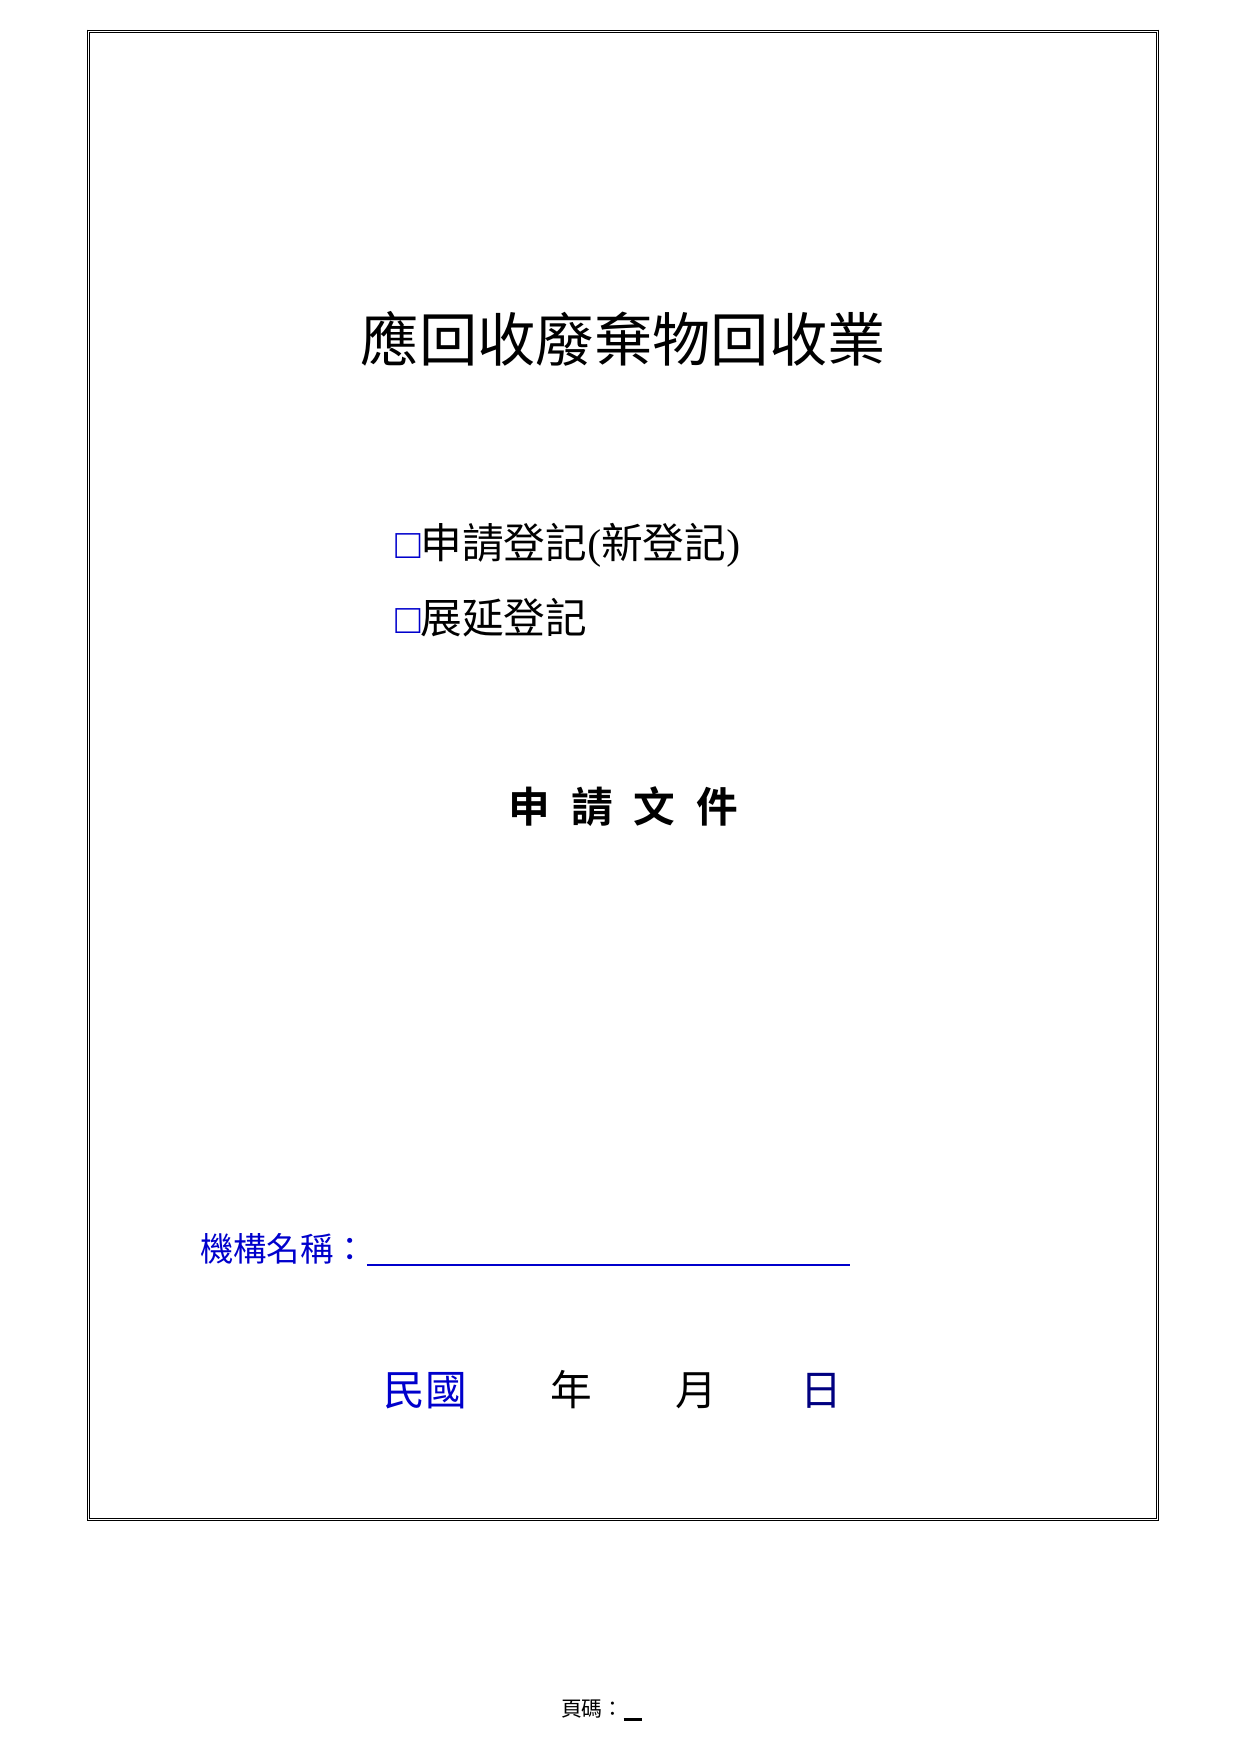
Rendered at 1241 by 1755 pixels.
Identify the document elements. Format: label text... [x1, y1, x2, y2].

table_cell [90, 1285, 1156, 1357]
table_cell [90, 660, 1156, 717]
table_cell [90, 964, 1156, 1022]
table_cell [90, 1079, 1156, 1151]
table_cell □展延登記 [90, 585, 1156, 659]
table_cell [90, 907, 1156, 964]
table_cell [90, 1432, 1156, 1518]
table_cell [90, 395, 1156, 453]
table_cell [90, 161, 1156, 292]
table_cell 機構名稱： [90, 1223, 1156, 1285]
table_cell [90, 1022, 1156, 1079]
table_cell [90, 849, 1156, 907]
table_cell □申請登記(新登記) [90, 510, 1156, 585]
table_cell 應回收廢棄物回收業 [90, 292, 1156, 395]
table_header [90, 33, 1156, 161]
table_cell [90, 717, 1156, 774]
table_cell [90, 453, 1156, 510]
table_cell 申 請 文 件 [90, 775, 1156, 849]
table_cell 民國 年 月 日 [90, 1357, 1156, 1432]
table_cell [90, 1151, 1156, 1223]
